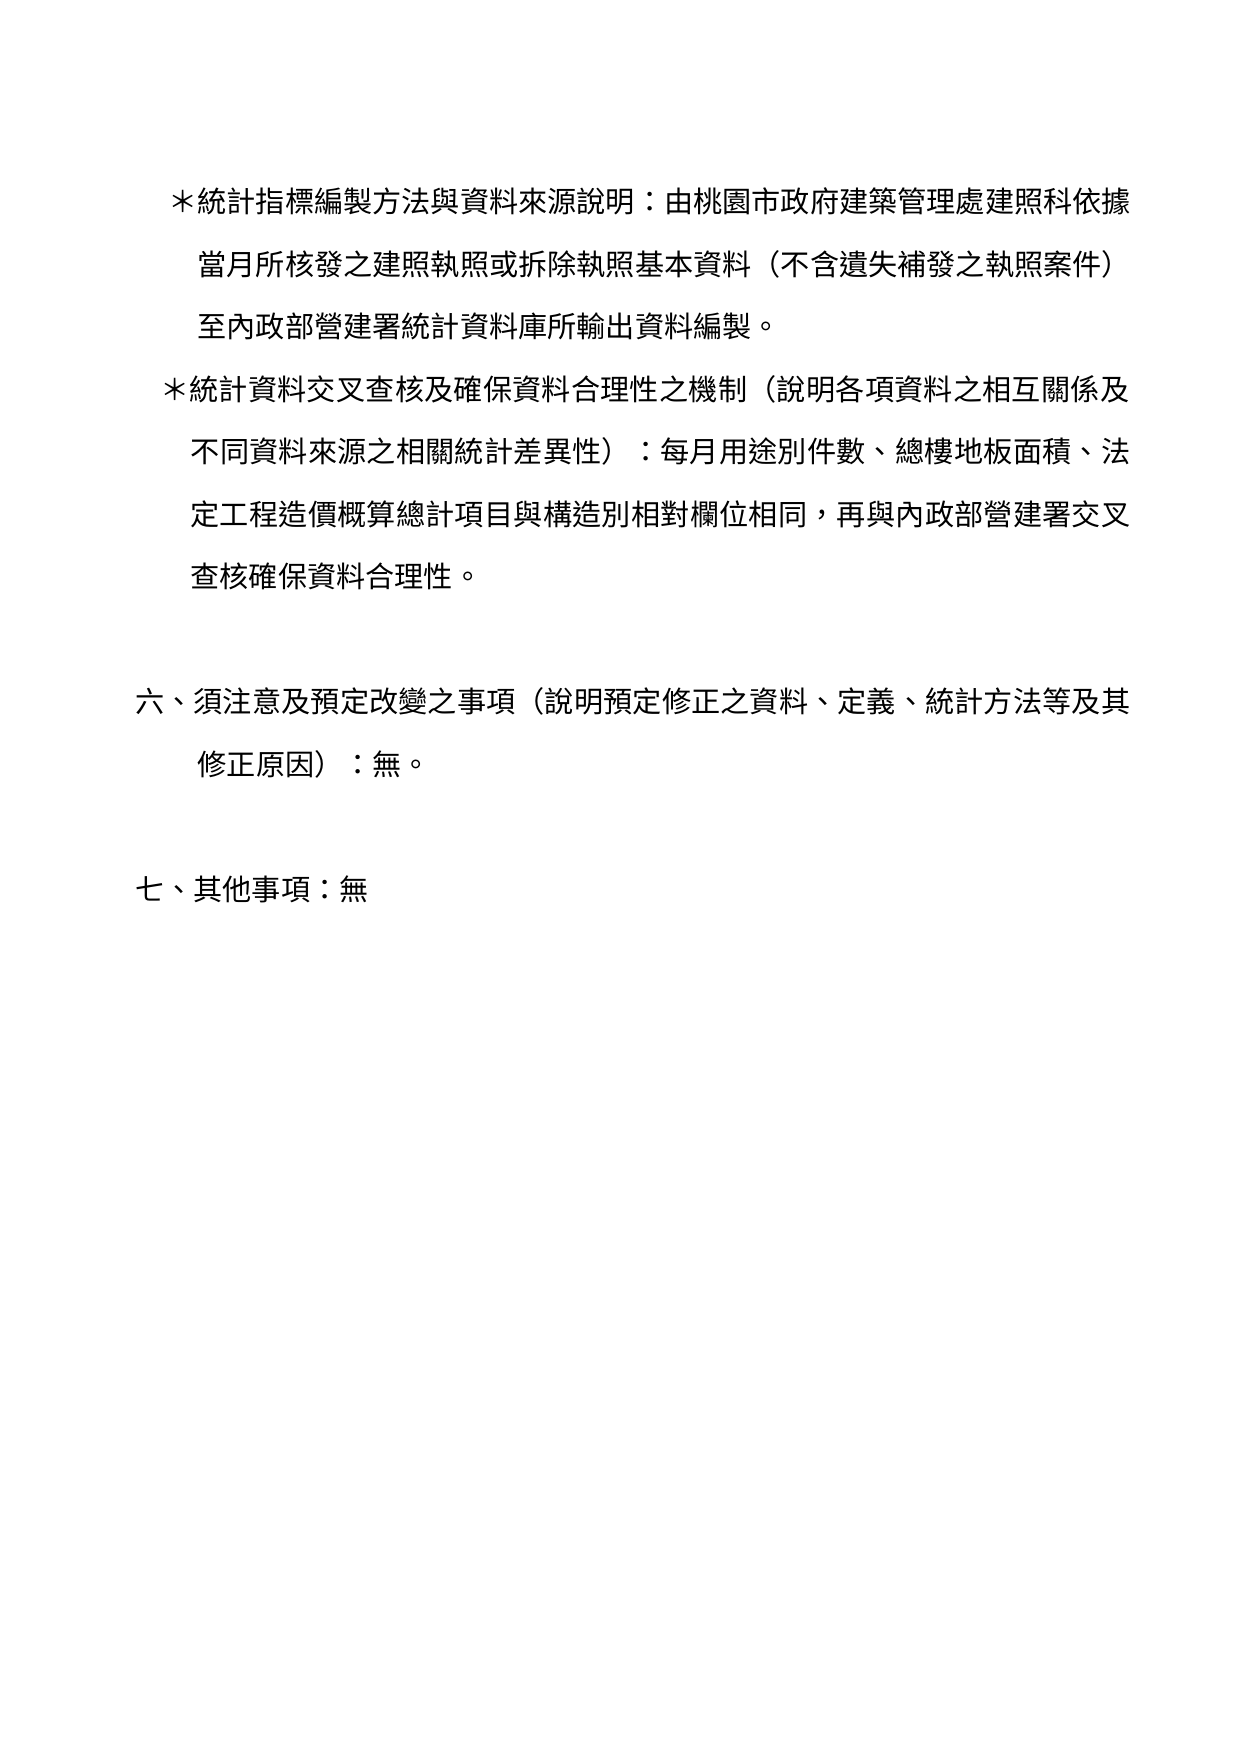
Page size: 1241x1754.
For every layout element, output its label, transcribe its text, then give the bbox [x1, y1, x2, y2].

table_header 統計資料背景說明 資料種類：營造業統計 資料項目：桃園市建築物開工統計─按用途別分 一、發布及編製機關單位 ＊發布機關、單位：桃園市政府建築管理處會計室 ＊編製單位：桃園市政府建築管理處施工管理科 ＊聯絡電話：(03)3322101#5784 ＊傳真：(03)3322963 ＊電子信箱：10027802@mail.tycg.gov.tw 二、發布形式 口頭： （ ）記者會或說明會 書面： （ ）新聞稿 （）報表 （ ）書刊，刊名： ＊電子媒體： （ ）線上書刊及資料庫，網址： （ ）磁片 （ ）光碟片 （v）其他 Open Document File (odf)、Portable Document Format (pdf) 或Excel檔案。 三、資料範圍、週期及時效 ＊統計地區範圍及對象：凡向桃園市政府當月申報開工備查件數，均為統計對象。 ＊統計標準時間：以每月1日至月底之事實為準。 ＊統計項目定義： (一) 公共集會類(A類)：供集會、觀賞、社交、等候運輸工具，且無法防火 區劃之場所。 (二) 商業類(B類)：供商業交易、陳列展售、娛樂、餐飲、消費之場所。 (三) 工業、倉儲類(C類)：供儲存、包裝、製造、檢驗、研發、組裝及修理物品之場所。 (四) 休閒、文教類(D類)：供運動、休閒、參觀、閱覽、教學之場所。 (五) 宗教、殯葬類(E類)：供宗教信徒聚會、殯葬之場所。 (六) 衛生、福利、更生類(F類)：供身體行動能力受到健康、年紀或其他因素影響，需特別照顧之使用場所。 (七) 辦公、服務類(G類)：供商談、接洽、處理一般事務或一般門診、零售、日常服務之場所。 (八) 住宿類(H類)：供特定人住宿之場所，又可分為宿舍安養及住宅。 1.宿舍安養(H-1類)：供特定人短期住宿之場所。 2.住宅(不含農舍)(H-2類)：供特定人長期住宿之場所。 3.農舍(H-2類)：供特定人長期住宿並與農業經營不可分離之農舍。 (九) 危險物品類(I類)：供製造、分裝、販賣、儲存公共危險物品及可燃性高壓氣體之場所。 (十) 其他：供其他用途，「農業設施」係指雞舍、豬舍、溫室、水產養殖及資材室等用途之場所。 (十一)件數:係指當月申報開工件數。 (十二)戶數:係指當月申報開工戶數。 (十三) 總樓地板面積：係指建築物各層包括地下層、屋頂突出物及夾層等樓 地板面積。 (十四) 工程造價：依各建築機關訂定之建築物造價計算之。 ＊統計單位：件、平方公尺、仟元、戶。 ＊統計分類： (一) 縱項目：依建築物使用類組及變更使用辦法第2條分為公共集會類(A類)、商業類(B類)、工業、倉儲類(C類)、休閒、文教類(D類)、宗教、殯葬類(E類)、衛生、福利、更生類(F類)、辦公、服務類(G類)、住宿類(H類)、危險物品類(I類)9類及「其他」等欄。 (二) 橫項目：以件數、戶數、總樓地板面積及法定工程造價概算分類。 ＊發布週期（指資料編製或產生之頻率，如月、季、年等）：月。 ＊時效（指統計標準時間至資料發布時間之間隔時間）：15日。 ＊資料變革：無。 四、公開資料發布訊息 ＊預告發布日期（含預告方式及週期）：次月15日(遇假日順延)以報表、網際網路發布。 ＊同步發送單位（說明資料發布時同步發送之單位或可同步查得該資料之網址）：桃園市政府建築管理處會計室、桃園市政府都市發展局、桃園市政府主計處及內政部營建署。 五、資料品質 ＊統計指標編製方法與資料來源說明：由桃園市政府建築管理處建照科依據 當月所核發之建照執照或拆除執照基本資料（不含遺失補發之執照案件） 至內政部營建署統計資料庫所輸出資料編製。 ＊統計資料交叉查核及確保資料合理性之機制（說明各項資料之相互關係及不同資料來源之相關統計差異性）：每月用途別件數、總樓地板面積、法定工程造價概算總計項目與構造別相對欄位相同，再與內政部營建署交叉查核確保資料合理性。 六、須注意及預定改變之事項（說明預定修正之資料、定義、統計方法等及其修正原因）：無。 七、其他事項：無 [124, 158, 1143, 908]
